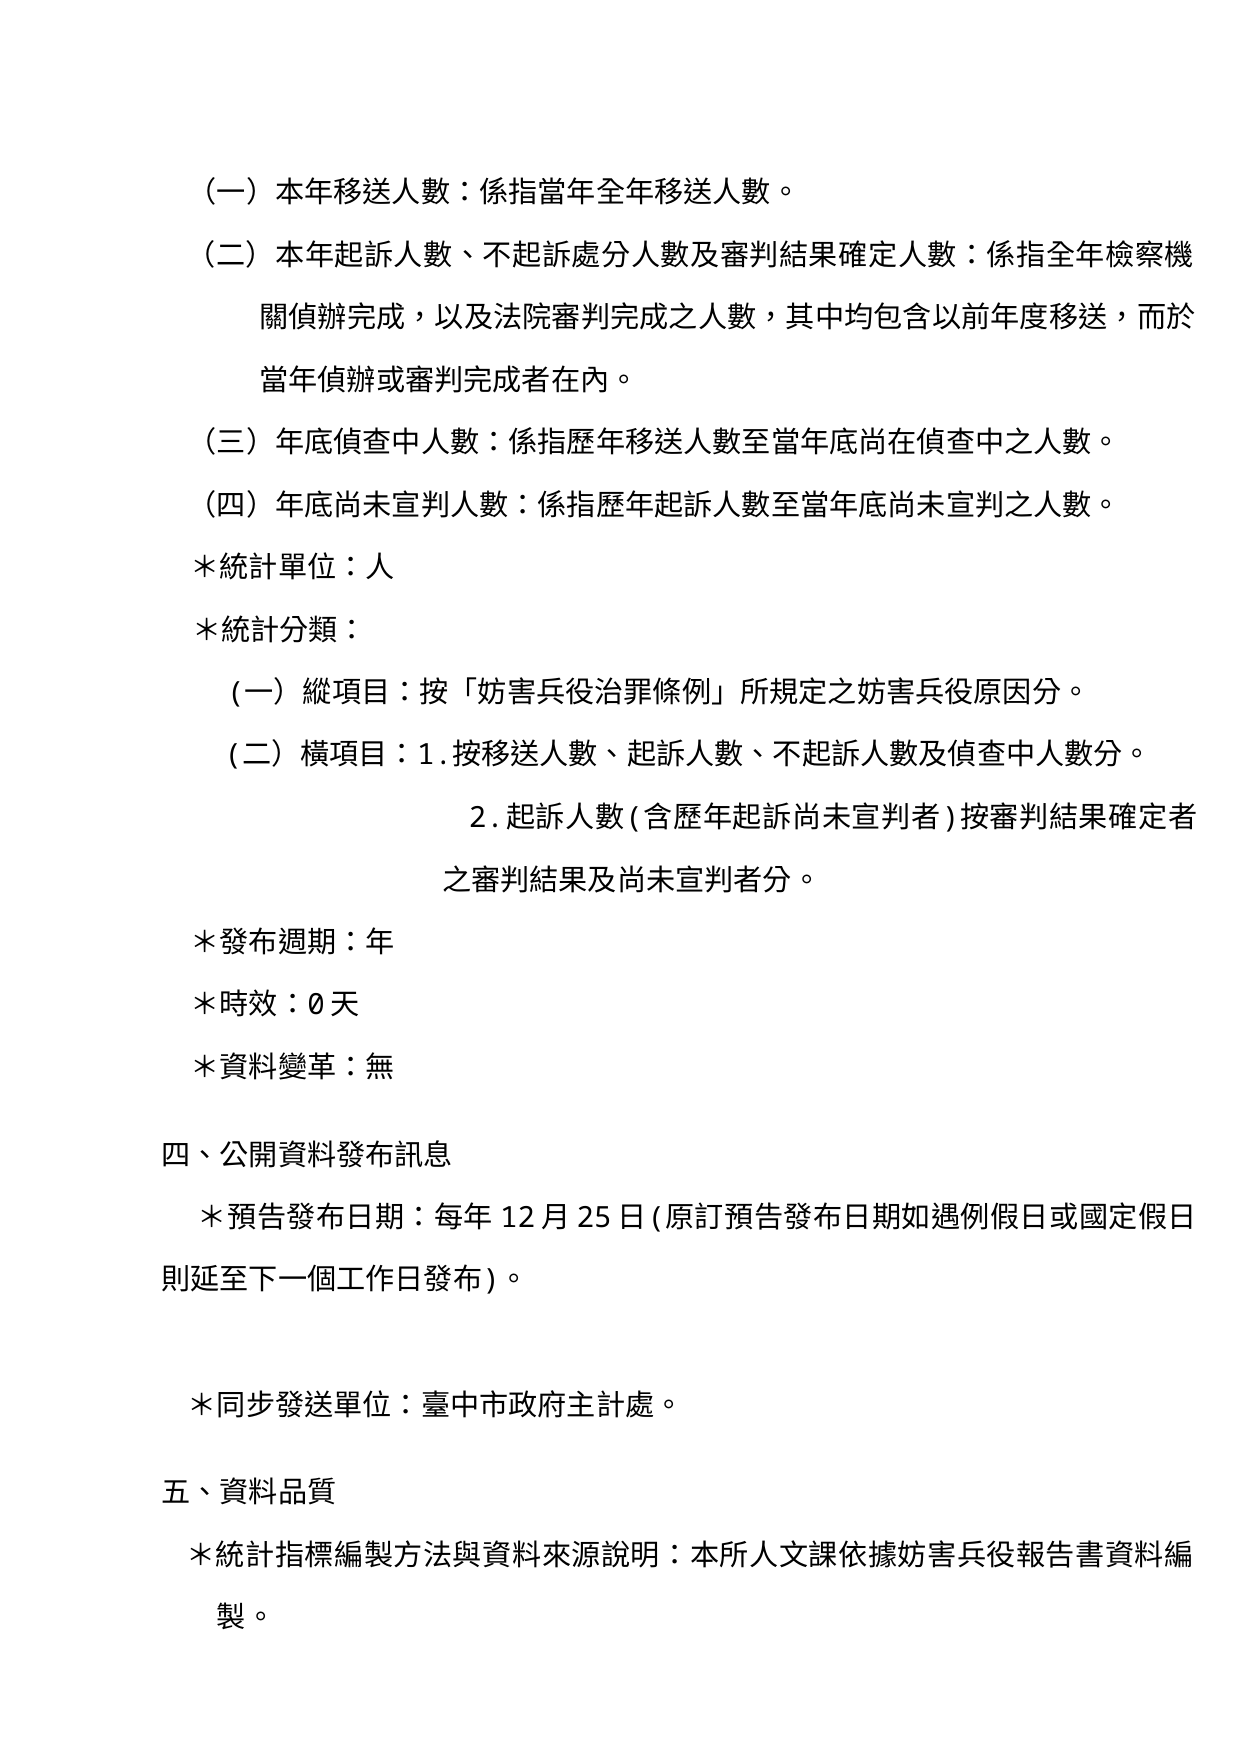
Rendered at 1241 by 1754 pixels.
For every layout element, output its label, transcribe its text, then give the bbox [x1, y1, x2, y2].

table_header （一）本年移送人數：係指當年全年移送人數。 （二）本年起訴人數、不起訴處分人數及審判結果確定人數：係指全年檢察機關偵辦完成，以及法院審判完成之人數，其中均包含以前年度移送，而於當年偵辦或審判完成者在內。 （三）年底偵查中人數：係指歷年移送人數至當年底尚在偵查中之人數。 （四）年底尚未宣判人數：係指歷年起訴人數至當年底尚未宣判之人數。 ＊統計單位：人 ＊統計分類： (一）縱項目：按「妨害兵役治罪條例」所規定之妨害兵役原因分。 (二）橫項目：1.按移送人數、起訴人數、不起訴人數及偵查中人數分。 2.起訴人數(含歷年起訴尚未宣判者)按審判結果確定者之審判結果及尚未宣判者分。 ＊發布週期：年 ＊時效：0天 ＊資料變革：無 四、公開資料發布訊息 ＊預告發布日期：每年12月25日(原訂預告發布日期如遇例假日或國定假日則延至下一個工作日發布)。 ＊同步發送單位：臺中市政府主計處。 五、資料品質 ＊統計指標編製方法與資料來源說明：本所人文課依據妨害兵役報告書資料編製。 [150, 148, 1209, 1636]
